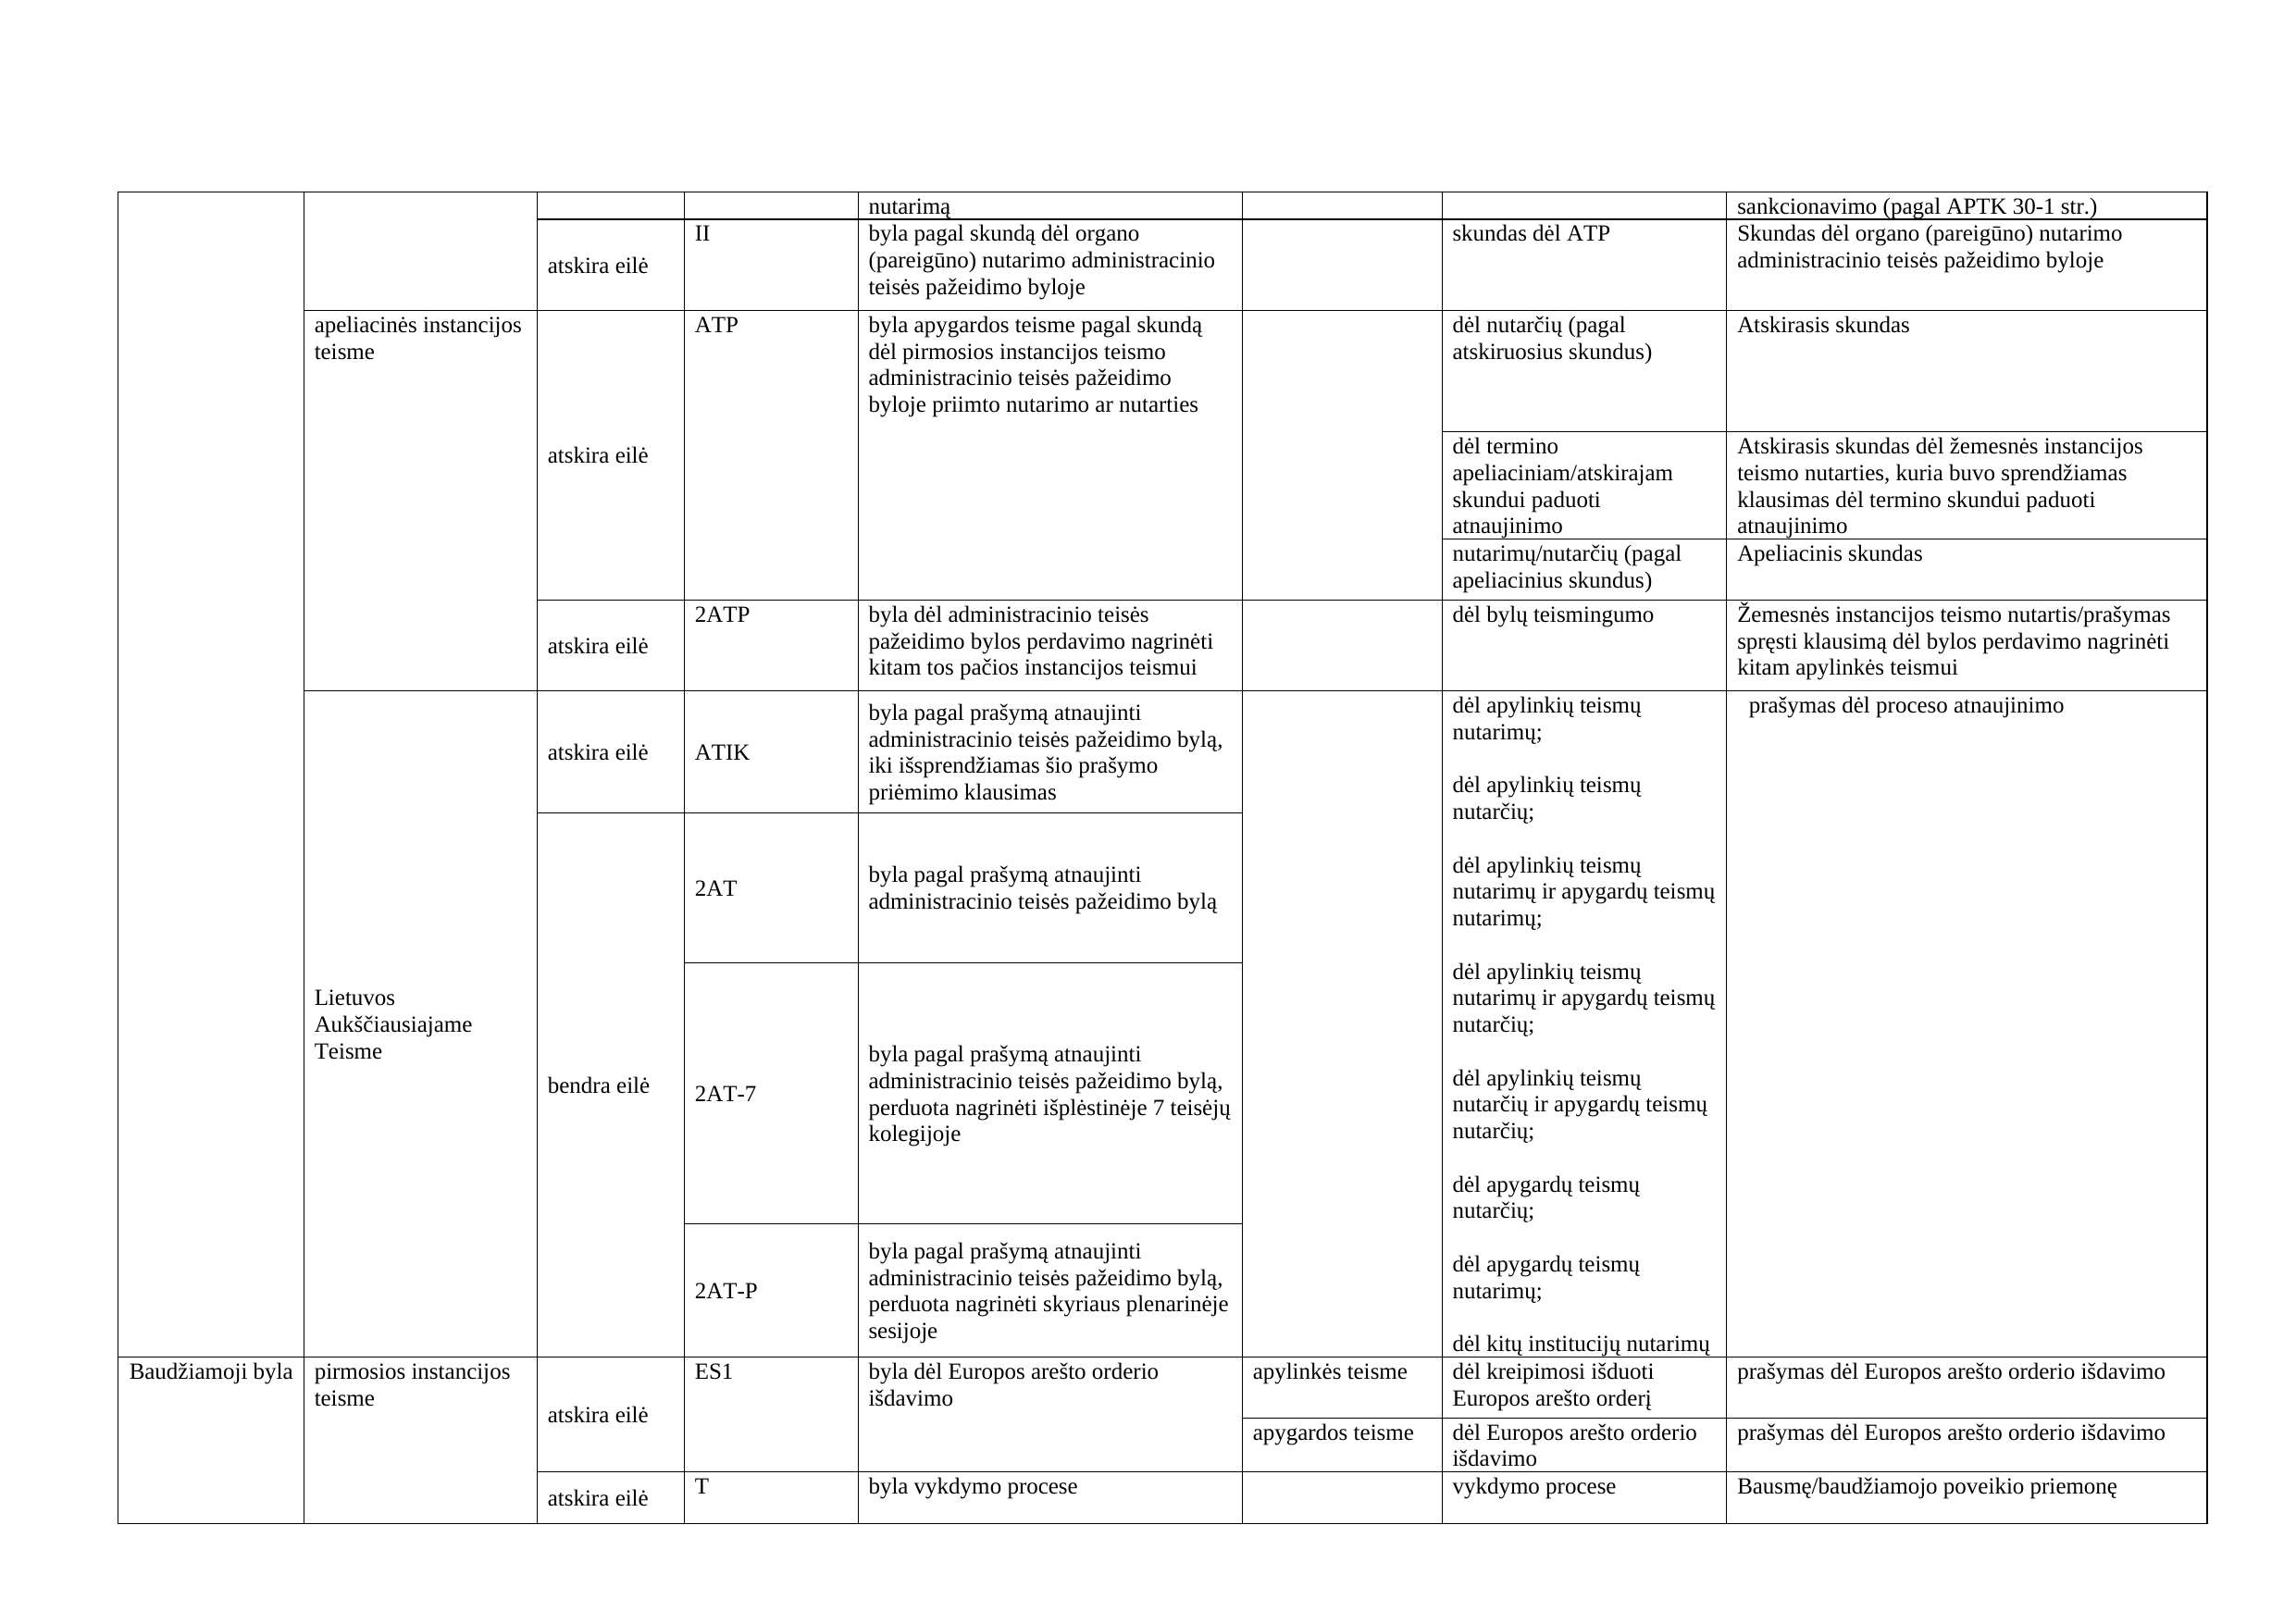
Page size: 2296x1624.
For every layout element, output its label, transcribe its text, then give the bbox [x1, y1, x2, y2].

table_cell nutarimų/nutarčių (pagal apeliacinius skundus) [1443, 539, 1726, 600]
table_cell byla pagal prašymą atnaujinti administracinio teisės pažeidimo bylą, iki išsprendžiamas šio prašymo priėmimo klausimas [859, 691, 1242, 812]
table_cell atskira eilė [538, 220, 684, 310]
table_cell atskira eilė [538, 601, 684, 690]
table_cell Apeliacinis skundas [1727, 539, 2206, 600]
table_cell Atskirasis skundas dėl žemesnės instancijos teismo nutarties, kuria buvo sprendžiamas klausimas dėl termino skundui paduoti atnaujinimo [1727, 432, 2206, 539]
table_cell skundas dėl ATP [1443, 220, 1726, 310]
table_cell ES1 [685, 1357, 858, 1471]
table_cell [1443, 192, 1726, 218]
table_cell prašymas dėl Europos arešto orderio išdavimo [1727, 1357, 2206, 1418]
table_cell [1243, 1472, 1442, 1523]
table_cell apeliacinės instancijos teisme [304, 311, 537, 690]
table_cell atskira eilė [538, 1472, 684, 1523]
table_cell [1243, 601, 1442, 690]
table_cell [1243, 691, 1442, 1357]
table_cell byla apygardos teisme pagal skundą dėl pirmosios instancijos teismo administracinio teisės pažeidimo byloje priimto nutarimo ar nutarties [859, 311, 1242, 600]
table_cell prašymas dėl proceso atnaujinimo [1727, 691, 2206, 1357]
table_cell nutarimą [859, 192, 1242, 218]
table_cell [1243, 311, 1442, 600]
table_cell sankcionavimo (pagal APTK 30-1 str.) [1727, 192, 2206, 218]
table_cell apylinkės teisme [1243, 1357, 1442, 1418]
table_cell dėl Europos arešto orderio išdavimo [1443, 1419, 1726, 1471]
table_cell byla pagal prašymą atnaujinti administracinio teisės pažeidimo bylą, perduota nagrinėti išplėstinėje 7 teisėjų kolegijoje [859, 963, 1242, 1223]
table_cell dėl termino apeliaciniam/atskirajam skundui paduoti atnaujinimo [1443, 432, 1726, 539]
table_cell [1243, 220, 1442, 310]
table_cell Baudžiamoji byla [118, 1357, 304, 1523]
table_cell dėl nutarčių (pagal atskiruosius skundus) [1443, 311, 1726, 431]
table_cell apygardos teisme [1243, 1419, 1442, 1471]
table_cell 2AT [685, 813, 858, 962]
table_cell II [685, 220, 858, 310]
table_cell [118, 192, 304, 1357]
table_cell atskira eilė [538, 691, 684, 812]
table_cell byla pagal skundą dėl organo (pareigūno) nutarimo administracinio teisės pažeidimo byloje [859, 220, 1242, 310]
table_cell bendra eilė [538, 813, 684, 1357]
table_cell [1243, 192, 1442, 218]
table_cell 2AT-P [685, 1224, 858, 1357]
table_cell [304, 192, 537, 310]
table_cell T [685, 1472, 858, 1523]
table_cell pirmosios instancijos teisme [304, 1357, 537, 1523]
table_cell ATP [685, 311, 858, 600]
table_cell byla pagal prašymą atnaujinti administracinio teisės pažeidimo bylą, perduota nagrinėti skyriaus plenarinėje sesijoje [859, 1224, 1242, 1357]
table_cell byla pagal prašymą atnaujinti administracinio teisės pažeidimo bylą [859, 813, 1242, 962]
table_cell [538, 192, 684, 218]
table_cell byla dėl Europos arešto orderio išdavimo [859, 1357, 1242, 1471]
table_cell byla vykdymo procese [859, 1472, 1242, 1523]
table_cell [685, 192, 858, 218]
table_cell dėl bylų teismingumo [1443, 601, 1726, 690]
table_cell atskira eilė [538, 1357, 684, 1471]
table_cell prašymas dėl Europos arešto orderio išdavimo [1727, 1419, 2206, 1471]
table_cell Bausmę/baudžiamojo poveikio priemonę [1727, 1472, 2206, 1523]
table_cell dėl kreipimosi išduoti Europos arešto orderį [1443, 1357, 1726, 1418]
table_cell Atskirasis skundas [1727, 311, 2206, 431]
table_cell 2ATP [685, 601, 858, 690]
table_cell atskira eilė [538, 311, 684, 600]
table_cell Skundas dėl organo (pareigūno) nutarimo administracinio teisės pažeidimo byloje [1727, 220, 2206, 310]
table_cell dėl apylinkių teismų nutarimų; dėl apylinkių teismų nutarčių; dėl apylinkių teismų nutarimų ir apygardų teismų nutarimų; dėl apylinkių teismų nutarimų ir apygardų teismų nutarčių; dėl apylinkių teismų nutarčių ir apygardų teismų nutarčių; dėl apygardų teismų nutarčių; dėl apygardų teismų nutarimų; dėl kitų institucijų nutarimų [1443, 691, 1726, 1357]
table_cell Lietuvos Aukščiausiajame Teisme [304, 691, 537, 1357]
table_cell Žemesnės instancijos teismo nutartis/prašymas spręsti klausimą dėl bylos perdavimo nagrinėti kitam apylinkės teismui [1727, 601, 2206, 690]
table_cell ATIK [685, 691, 858, 812]
table_cell byla dėl administracinio teisės pažeidimo bylos perdavimo nagrinėti kitam tos pačios instancijos teismui [859, 601, 1242, 690]
table_cell vykdymo procese [1443, 1472, 1726, 1523]
table_cell 2AT-7 [685, 963, 858, 1223]
